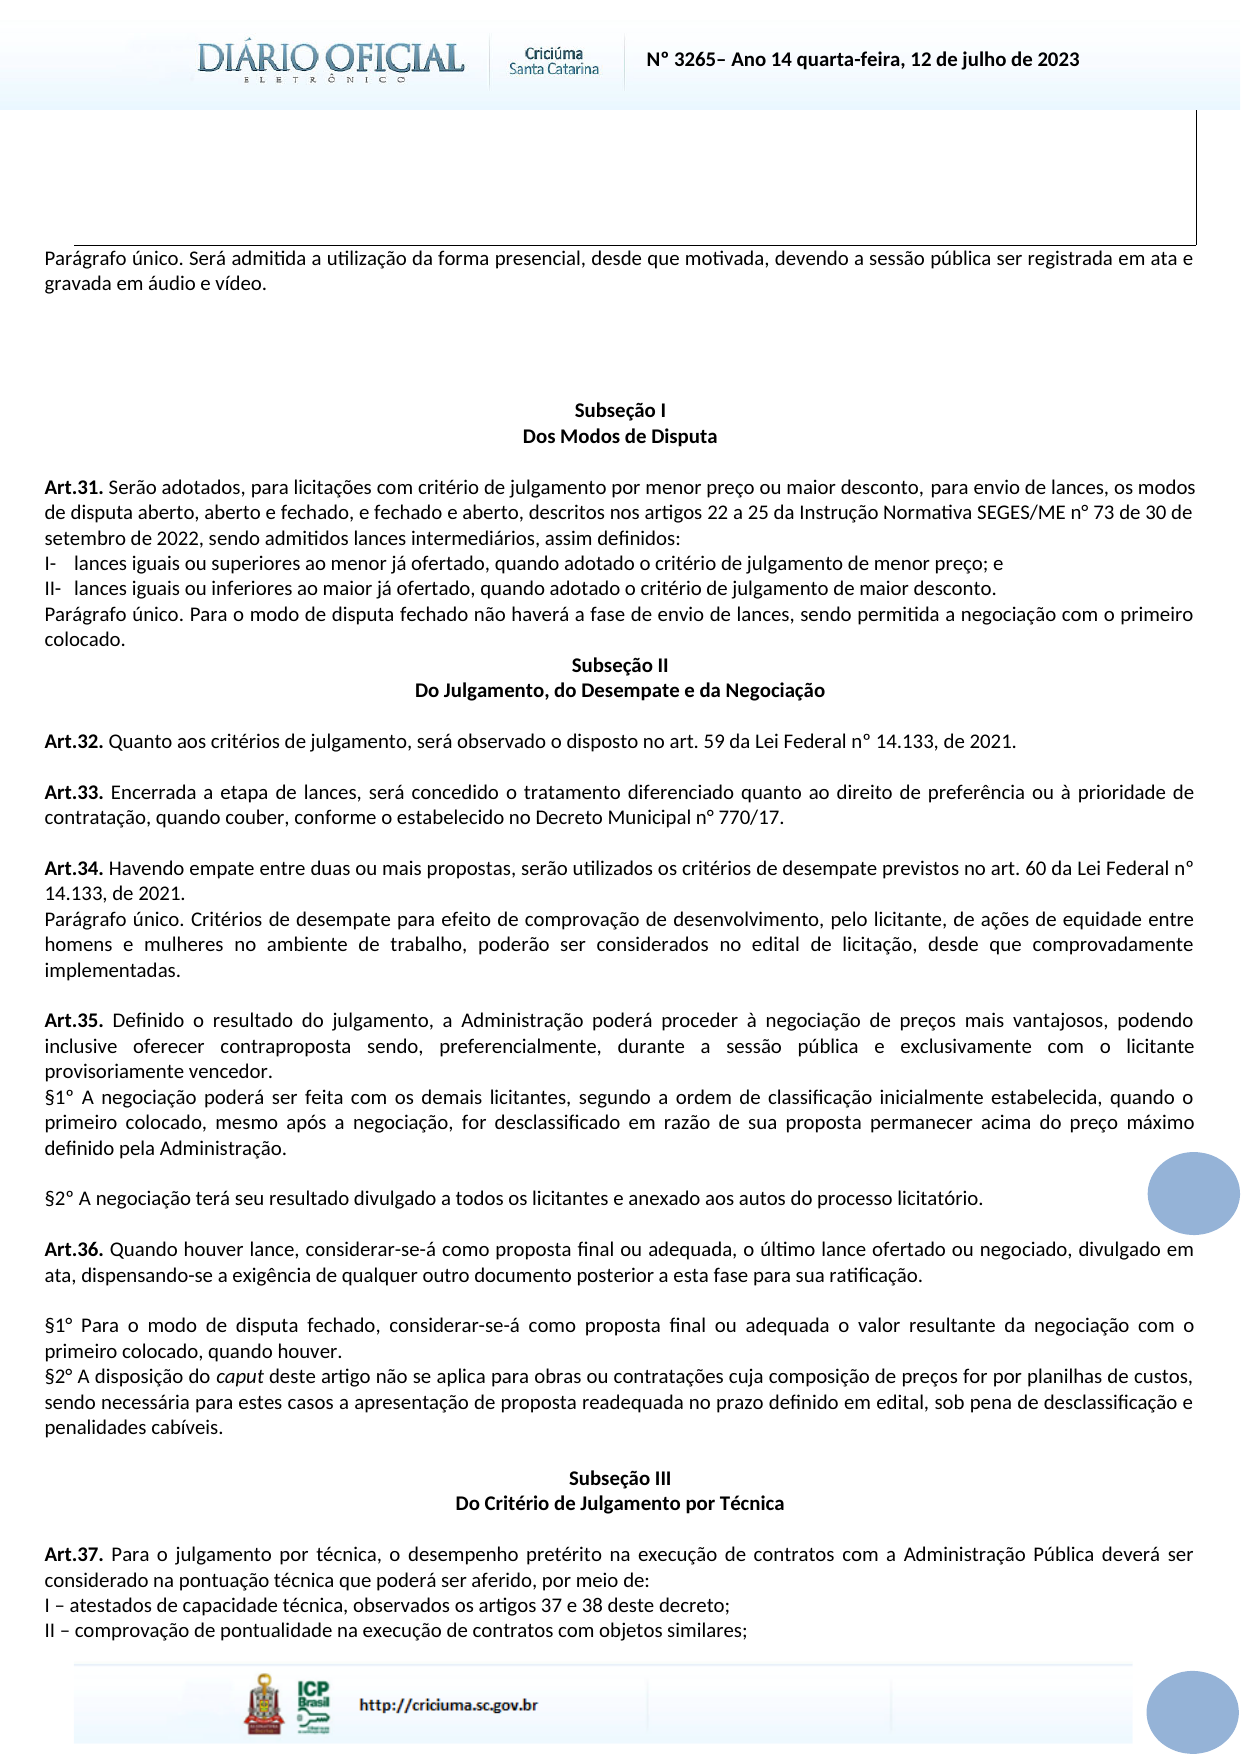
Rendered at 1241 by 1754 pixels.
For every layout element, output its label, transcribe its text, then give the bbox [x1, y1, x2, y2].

text Art.35. Definido o resultado do julgamento, a Administração poderá proceder à negociação de preços mais vantajosos, podendo inclusive oferecer contraproposta sendo, preferencialmente, durante a sessão pública e exclusivamente com o licitante provisoriamente vencedor. [44, 1008, 1196, 1084]
text Art.36. Quando houver lance, considerar-se-á como proposta final ou adequada, o último lance ofertado ou negociado, divulgado em ata, dispensando-se a exigência de qualquer outro documento posterior a esta fase para sua ratificação. [44, 1236, 1196, 1287]
text Subseção III [44, 1465, 1196, 1491]
text Do Julgamento, do Desempate e da Negociação [44, 677, 1196, 703]
text II – comprovação de pontualidade na execução de contratos com objetos similares; [44, 1618, 1196, 1643]
text §1º A negociação poderá ser feita com os demais licitantes, segundo a ordem de classificação inicialmente estabelecida, quando o primeiro colocado, mesmo após a negociação, for desclassificado em razão de sua proposta permanecer acima do preço máximo definido pela Administração. [44, 1084, 1196, 1160]
text Do Critério de Julgamento por Técnica [44, 1491, 1196, 1516]
text §2º A negociação terá seu resultado divulgado a todos os licitantes e anexado aos autos do processo licitatório. [44, 1186, 1151, 1211]
text Art.34. Havendo empate entre duas ou mais propostas, serão utilizados os critérios de desempate previstos no art. 60 da Lei Federal nº 14.133, de 2021. [44, 855, 1196, 906]
text Art.33. Encerrada a etapa de lances, será concedido o tratamento diferenciado quanto ao direito de preferência ou à prioridade de contratação, quando couber, conforme o estabelecido no Decreto Municipal n° 770/17. [44, 779, 1196, 830]
text Dos Modos de Disputa [44, 423, 1196, 448]
text Parágrafo único. Critérios de desempate para efeito de comprovação de desenvolvimento, pelo licitante, de ações de equidade entre homens e mulheres no ambiente de trabalho, poderão ser considerados no edital de licitação, desde que comprovadamente implementadas. [44, 906, 1196, 982]
text Parágrafo único. Será admitida a utilização da forma presencial, desde que motivada, devendo a sessão pública ser registrada em ata e gravada em áudio e vídeo. [44, 245, 1196, 296]
text Subseção I [44, 398, 1196, 423]
list lances iguais ou superiores ao menor já ofertado, quando adotado o critério de julgamento de menor preço; e [44, 550, 1196, 576]
text I – atestados de capacidade técnica, observados os artigos 37 e 38 deste decreto; [44, 1592, 1196, 1618]
text Art.37. Para o julgamento por técnica, o desempenho pretérito na execução de contratos com a Administração Pública deverá ser considerado na pontuação técnica que poderá ser aferido, por meio de: [44, 1541, 1196, 1592]
text Art.32. Quanto aos critérios de julgamento, será observado o disposto no art. 59 da Lei Federal nº 14.133, de 2021. [44, 728, 1196, 753]
text Subseção II [44, 652, 1196, 677]
list lances iguais ou inferiores ao maior já ofertado, quando adotado o critério de julgamento de maior desconto. [44, 576, 1196, 601]
text Art.31. Serão adotados, para licitações com critério de julgamento por menor preço ou maior desconto, para envio de lances, os modos de disputa aberto, aberto e fechado, e fechado e aberto, descritos nos artigos 22 a 25 da Instrução Normativa SEGES/ME n° 73 de 30 de setembro de 2022, sendo admitidos lances intermediários, assim definidos: [44, 474, 1196, 550]
text Parágrafo único. Para o modo de disputa fechado não haverá a fase de envio de lances, sendo permitida a negociação com o primeiro colocado. [44, 601, 1196, 652]
text §2° A disposição do caput deste artigo não se aplica para obras ou contratações cuja composição de preços for por planilhas de custos, sendo necessária para estes casos a apresentação de proposta readequada no prazo definido em edital, sob pena de desclassificação e penalidades cabíveis. [44, 1363, 1196, 1440]
text §1° Para o modo de disputa fechado, considerar-se-á como proposta final ou adequada o valor resultante da negociação com o primeiro colocado, quando houver. [44, 1313, 1196, 1363]
